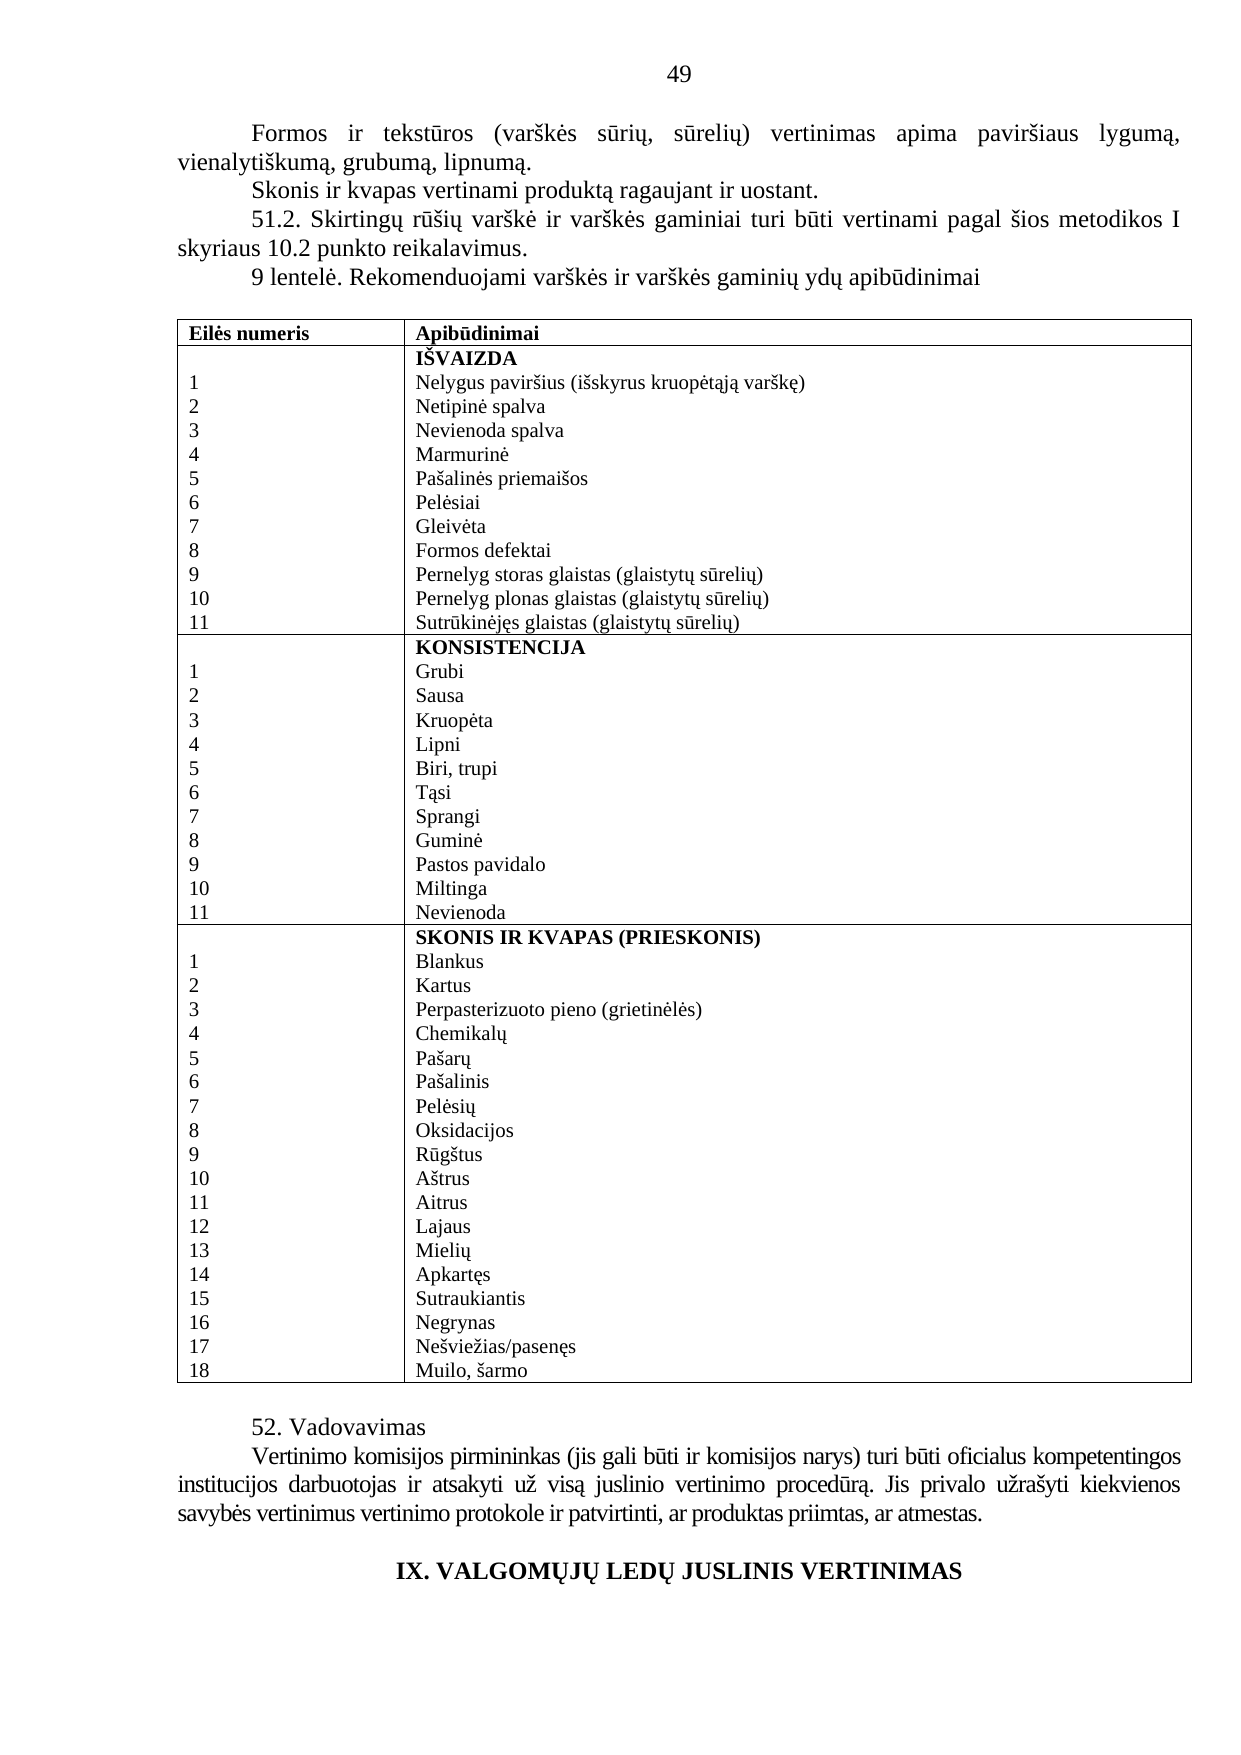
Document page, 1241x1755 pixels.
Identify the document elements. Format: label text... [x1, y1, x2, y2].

table_cell 1 2 3 4 5 6 7 8 9 10 11 [178, 635, 404, 924]
table_header Eilės numeris [178, 320, 404, 344]
table_cell 1 2 3 4 5 6 7 8 9 10 11 [178, 346, 404, 634]
text Vertinimo komisijos pirmininkas (jis gali būti ir komisijos narys) turi būti oficialus kompetentingos institucijos darbuotojas ir atsakyti už visą juslinio vertinimo procedūrą. Jis privalo užrašyti kiekvienos savybės vertinimus vertinimo protokole ir patvirtinti, ar produktas priimtas, ar atmestas. [177, 1441, 1181, 1527]
text IX. VALGOMŲJŲ LEDŲ JUSLINIS VERTINIMAS [177, 1556, 1181, 1584]
text Formos ir tekstūros (varškės sūrių, sūrelių) vertinimas apima paviršiaus lygumą, vienalytiškumą, grubumą, lipnumą. [177, 118, 1181, 176]
text 52. Vadovavimas [177, 1412, 1181, 1441]
table_header Apibūdinimai [405, 320, 1191, 344]
text Skonis ir kvapas vertinami produktą ragaujant ir uostant. [177, 176, 1181, 204]
table_cell 1 2 3 4 5 6 7 8 9 10 11 12 13 14 15 16 17 18 [178, 925, 404, 1382]
table_cell IŠVAIZDA Nelygus paviršius (išskyrus kruopėtąją varškę) Netipinė spalva Nevienoda spalva Marmurinė Pašalinės priemaišos Pelėsiai Gleivėta Formos defektai Pernelyg storas glaistas (glaistytų sūrelių) Pernelyg plonas glaistas (glaistytų sūrelių) Sutrūkinėjęs glaistas (glaistytų sūrelių) [405, 346, 1191, 634]
table_cell SKONIS IR KVAPAS (PRIESKONIS) Blankus Kartus Perpasterizuoto pieno (grietinėlės) Chemikalų Pašarų Pašalinis Pelėsių Oksidacijos Rūgštus Aštrus Aitrus Lajaus Mielių Apkartęs Sutraukiantis Negrynas Nešviežias/pasenęs Muilo, šarmo [405, 925, 1191, 1382]
table_cell KONSISTENCIJA Grubi Sausa Kruopėta Lipni Biri, trupi Tąsi Sprangi Guminė Pastos pavidalo Miltinga Nevienoda [405, 635, 1191, 924]
text 9 lentelė. Rekomenduojami varškės ir varškės gaminių ydų apibūdinimai [177, 262, 1181, 291]
text 51.2. Skirtingų rūšių varškė ir varškės gaminiai turi būti vertinami pagal šios metodikos I skyriaus 10.2 punkto reikalavimus. [177, 204, 1181, 262]
